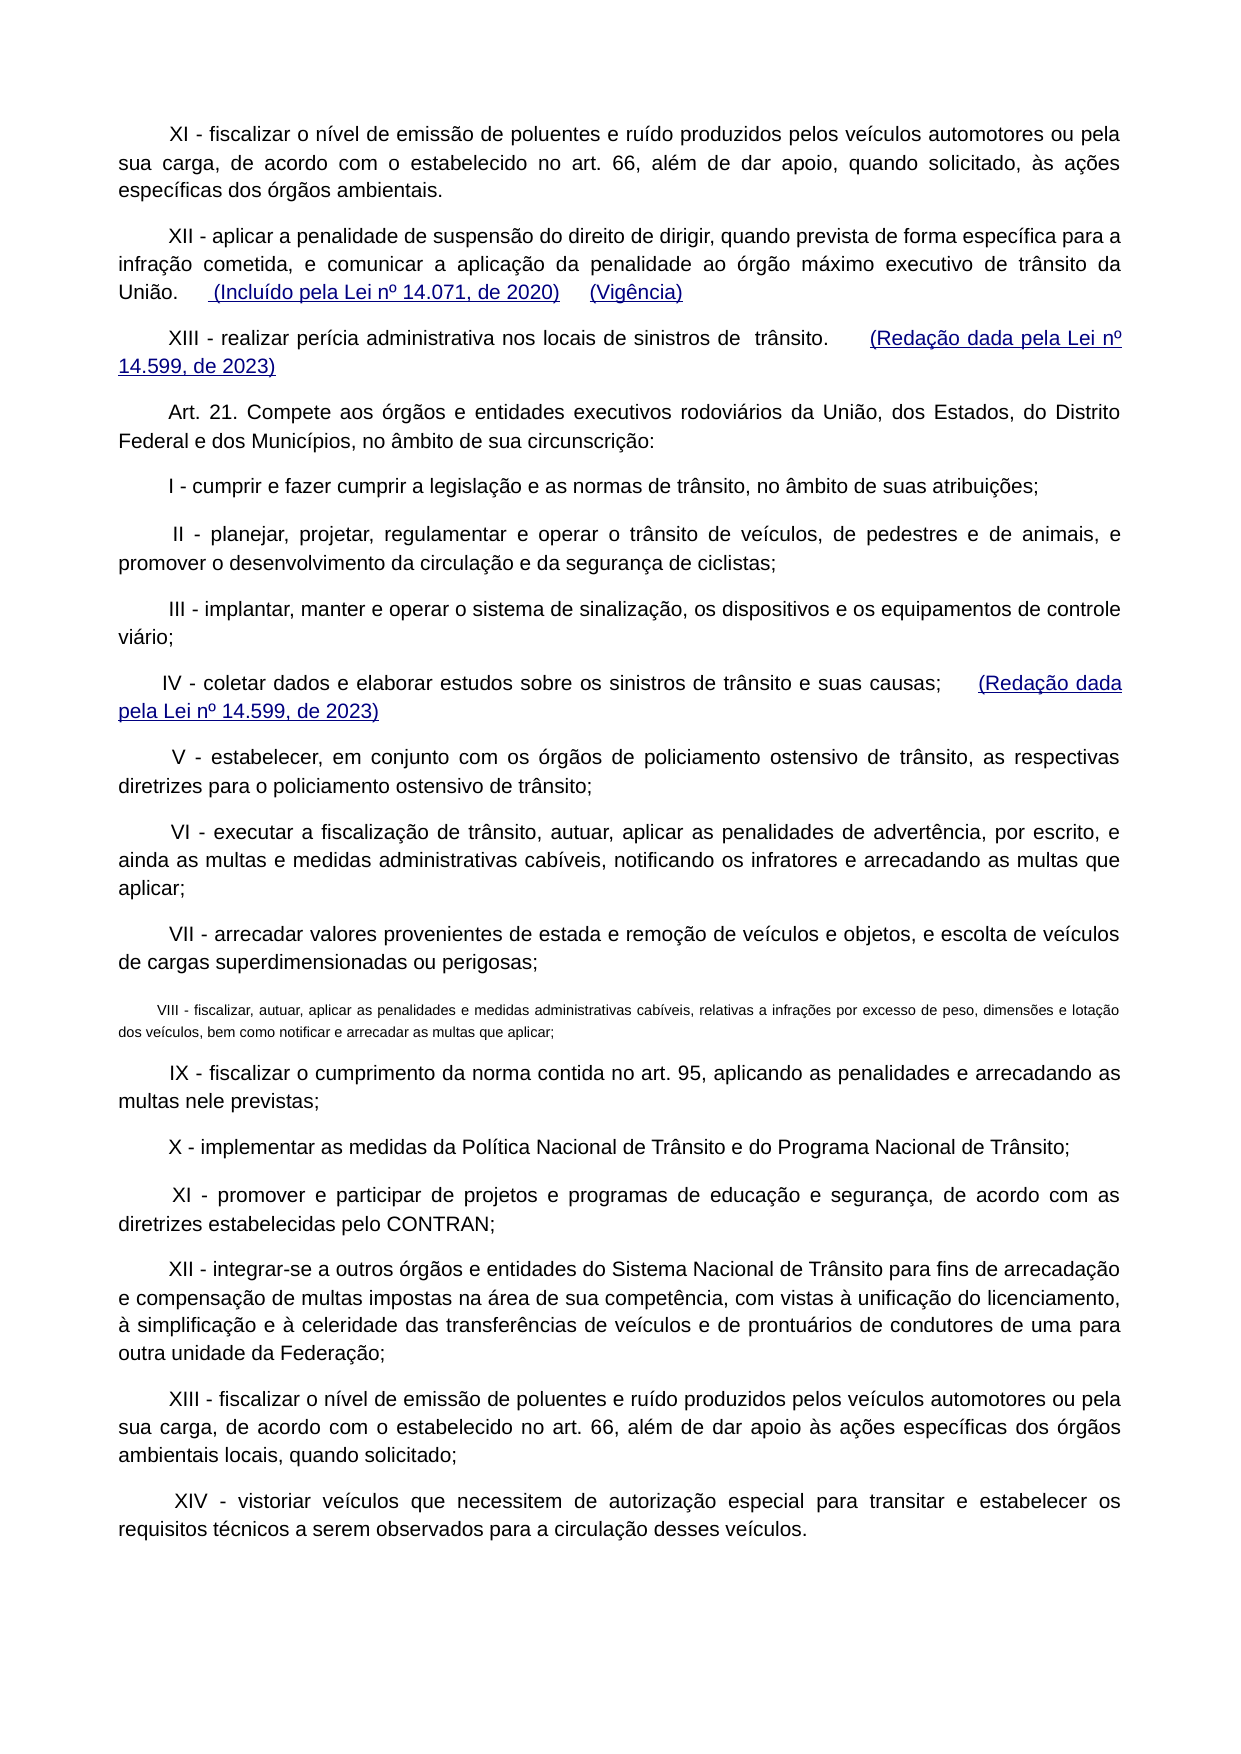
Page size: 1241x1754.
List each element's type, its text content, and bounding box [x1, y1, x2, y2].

text XI - fiscalizar o nível de emissão de poluentes e ruído produzidos pelos veículos automotores ou pela sua carga, de acordo com o estabelecido no art. 66, além de dar apoio, quando solicitado, às ações específicas dos órgãos ambientais. [118, 118, 1122, 202]
text III - implantar, manter e operar o sistema de sinalização, os dispositivos e os equipamentos de controle viário; [118, 593, 1122, 649]
text X - implementar as medidas da Política Nacional de Trânsito e do Programa Nacional de Trânsito; [118, 1131, 1122, 1160]
text Art. 21. Compete aos órgãos e entidades executivos rodoviários da União, dos Estados, do Distrito Federal e dos Municípios, no âmbito de sua circunscrição: [118, 396, 1122, 452]
text XIII - fiscalizar o nível de emissão de poluentes e ruído produzidos pelos veículos automotores ou pela sua carga, de acordo com o estabelecido no art. 66, além de dar apoio às ações específicas dos órgãos ambientais locais, quando solicitado; [118, 1383, 1122, 1467]
text II - planejar, projetar, regulamentar e operar o trânsito de veículos, de pedestres e de animais, e promover o desenvolvimento da circulação e da segurança de ciclistas; [118, 518, 1122, 574]
text VIII - fiscalizar, autuar, aplicar as penalidades e medidas administrativas cabíveis, relativas a infrações por excesso de peso, dimensões e lotação dos veículos, bem como notificar e arrecadar as multas que aplicar; [118, 992, 1122, 1040]
text XII - aplicar a penalidade de suspensão do direito de dirigir, quando prevista de forma específica para a infração cometida, e comunicar a aplicação da penalidade ao órgão máximo executivo de trânsito da União. (Incluído pela Lei nº 14.071, de 2020) (Vigência) [118, 220, 1122, 304]
text VII - arrecadar valores provenientes de estada e remoção de veículos e objetos, e escolta de veículos de cargas superdimensionadas ou perigosas; [118, 918, 1122, 974]
text VI - executar a fiscalização de trânsito, autuar, aplicar as penalidades de advertência, por escrito, e ainda as multas e medidas administrativas cabíveis, notificando os infratores e arrecadando as multas que aplicar; [118, 816, 1122, 899]
text XIV - vistoriar veículos que necessitem de autorização especial para transitar e estabelecer os requisitos técnicos a serem observados para a circulação desses veículos. [118, 1485, 1122, 1541]
text IV - coletar dados e elaborar estudos sobre os sinistros de trânsito e suas causas; (Redação dada pela Lei nº 14.599, de 2023) [118, 667, 1122, 723]
text XII - integrar-se a outros órgãos e entidades do Sistema Nacional de Trânsito para fins de arrecadação e compensação de multas impostas na área de sua competência, com vistas à unificação do licenciamento, à simplificação e à celeridade das transferências de veículos e de prontuários de condutores de uma para outra unidade da Federação; [118, 1253, 1122, 1365]
text XIII - realizar perícia administrativa nos locais de sinistros de trânsito. (Redação dada pela Lei nº 14.599, de 2023) [118, 322, 1122, 378]
text V - estabelecer, em conjunto com os órgãos de policiamento ostensivo de trânsito, as respectivas diretrizes para o policiamento ostensivo de trânsito; [118, 741, 1122, 798]
text I - cumprir e fazer cumprir a legislação e as normas de trânsito, no âmbito de suas atribuições; [118, 471, 1122, 499]
text IX - fiscalizar o cumprimento da norma contida no art. 95, aplicando as penalidades e arrecadando as multas nele previstas; [118, 1057, 1122, 1113]
text XI - promover e participar de projetos e programas de educação e segurança, de acordo com as diretrizes estabelecidas pelo CONTRAN; [118, 1179, 1122, 1235]
